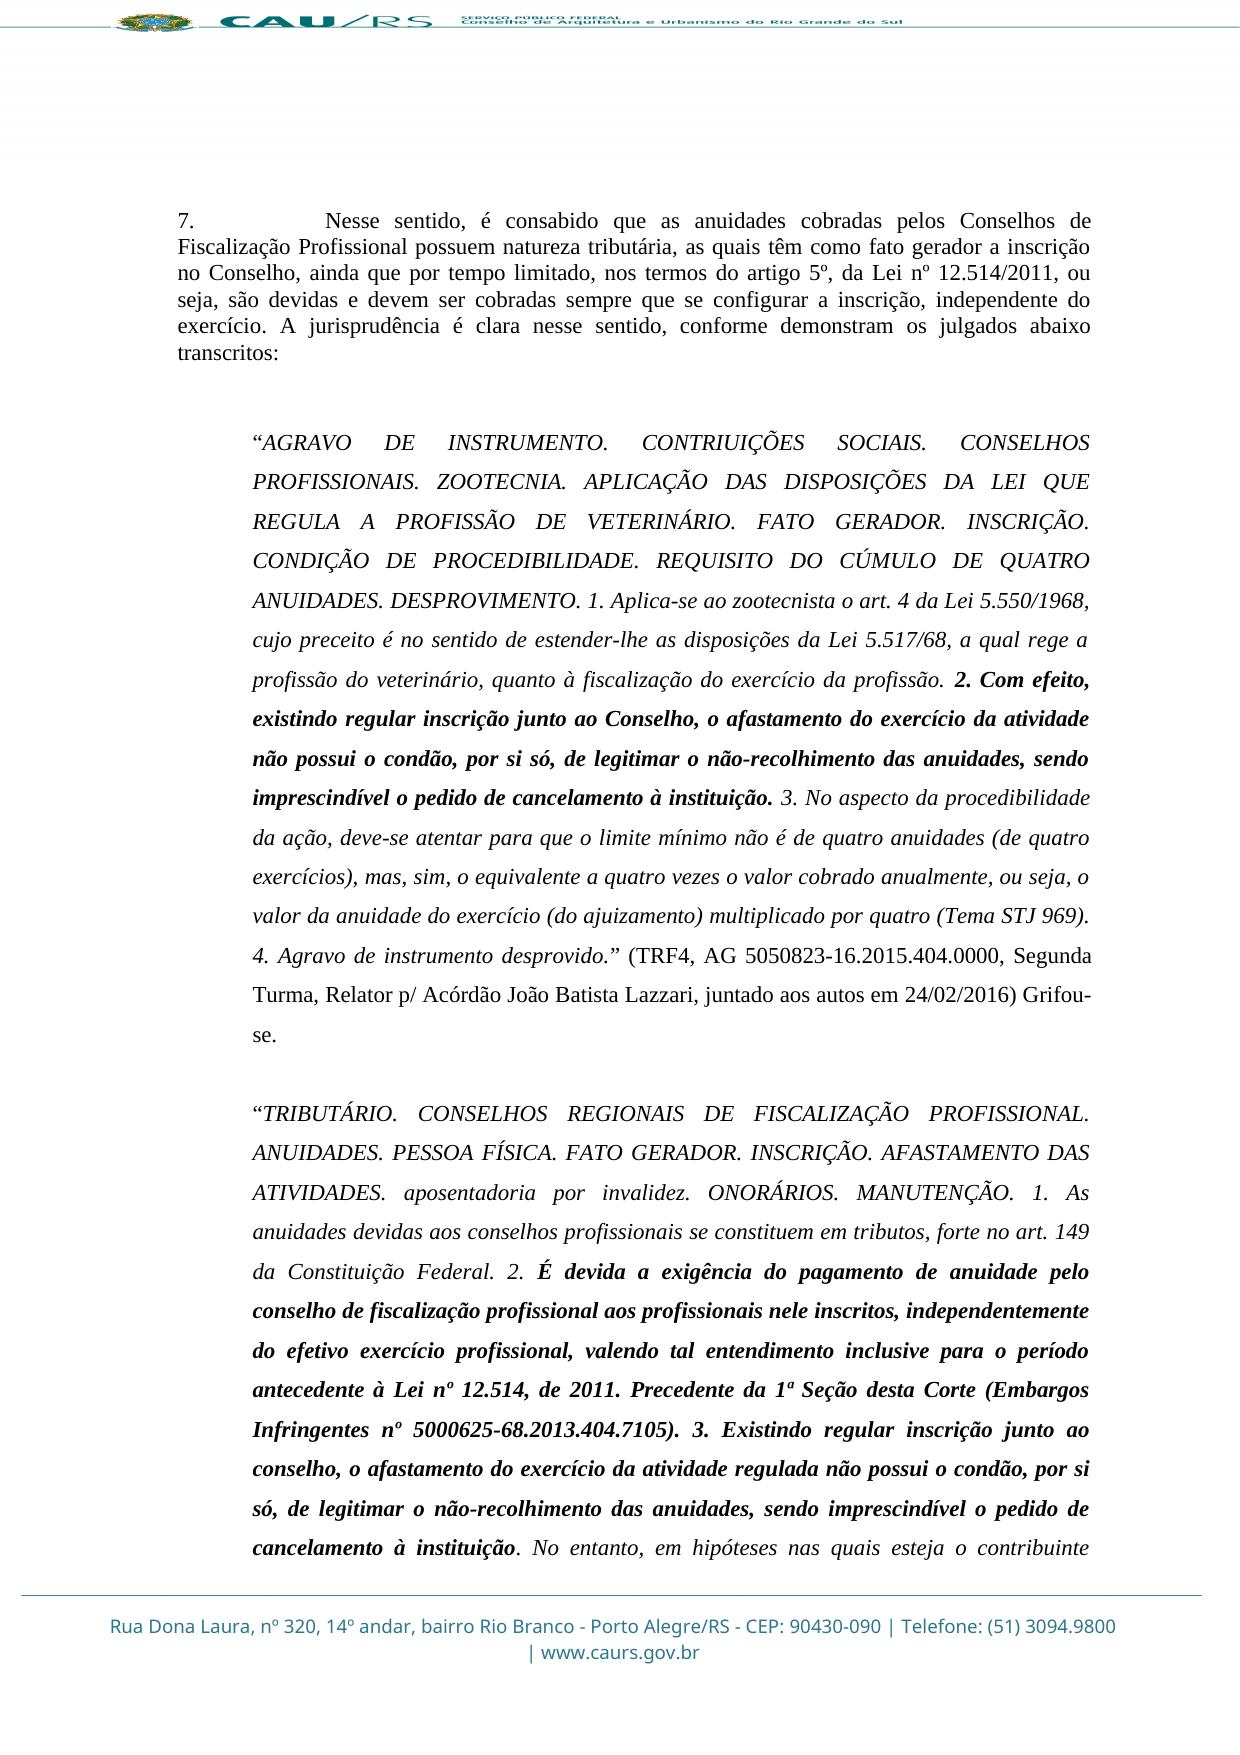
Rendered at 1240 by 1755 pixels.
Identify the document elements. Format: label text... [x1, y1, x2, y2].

list “AGRAVO DE INSTRUMENTO. CONTRIUIÇÕES SOCIAIS. CONSELHOS PROFISSIONAIS. ZOOTECNIA. APLICAÇÃO DAS DISPOSIÇÕES DA LEI QUE REGULA A PROFISSÃO DE VETERINÁRIO. FATO GERADOR. INSCRIÇÃO. CONDIÇÃO DE PROCEDIBILIDADE. REQUISITO DO CÚMULO DE QUATRO ANUIDADES. DESPROVIMENTO. 1. Aplica-se ao zootecnista o art. 4 da Lei 5.550/1968, cujo preceito é no sentido de estender-lhe as disposições da Lei 5.517/68, a qual rege a profissão do veterinário, quanto à fiscalização do exercício da profissão. 2. Com efeito, existindo regular inscrição junto ao Conselho, o afastamento do exercício da atividade não possui o condão, por si só, de legitimar o não-recolhimento das anuidades, sendo imprescindível o pedido de cancelamento à instituição. 3. No aspecto da procedibilidade da ação, deve-se atentar para que o limite mínimo não é de quatro anuidades (de quatro exercícios), mas, sim, o equivalente a quatro vezes o valor cobrado anualmente, ou seja, o valor da anuidade do exercício (do ajuizamento) multiplicado por quatro (Tema STJ 969). 4. Agravo de instrumento desprovido.” (TRF4, AG 5050823-16.2015.404.0000, Segunda Turma, Relator p/ Acórdão João Batista Lazzari, juntado aos autos em 24/02/2016) Grifou-se. [252, 429, 1092, 1047]
list “TRIBUTÁRIO. CONSELHOS REGIONAIS DE FISCALIZAÇÃO PROFISSIONAL. ANUIDADES. PESSOA FÍSICA. FATO GERADOR. INSCRIÇÃO. AFASTAMENTO DAS ATIVIDADES. aposentadoria por invalidez. ONORÁRIOS. MANUTENÇÃO. 1. As anuidades devidas aos conselhos profissionais se constituem em tributos, forte no art. 149 da Constituição Federal. 2. É devida a exigência do pagamento de anuidade pelo conselho de fiscalização profissional aos profissionais nele inscritos, independentemente do efetivo exercício profissional, valendo tal entendimento inclusive para o período antecedente à Lei nº 12.514, de 2011. Precedente da 1ª Seção desta Corte (Embargos Infringentes nº 5000625-68.2013.404.7105). 3. Existindo regular inscrição junto ao conselho, o afastamento do exercício da atividade regulada não possui o condão, por si só, de legitimar o não-recolhimento das anuidades, sendo imprescindível o pedido de cancelamento à instituição. No entanto, em hipóteses nas quais esteja o contribuinte [252, 1100, 1092, 1561]
list Nesse sentido, é consabido que as anuidades cobradas pelos Conselhos de Fiscalização Profissional possuem natureza tributária, as quais têm como fato gerador a inscrição no Conselho, ainda que por tempo limitado, nos termos do artigo 5º, da Lei nº 12.514/2011, ou seja, são devidas e devem ser cobradas sempre que se configurar a inscrição, independente do exercício. A jurisprudência é clara nesse sentido, conforme demonstram os julgados abaixo transcritos: [177, 207, 1092, 365]
